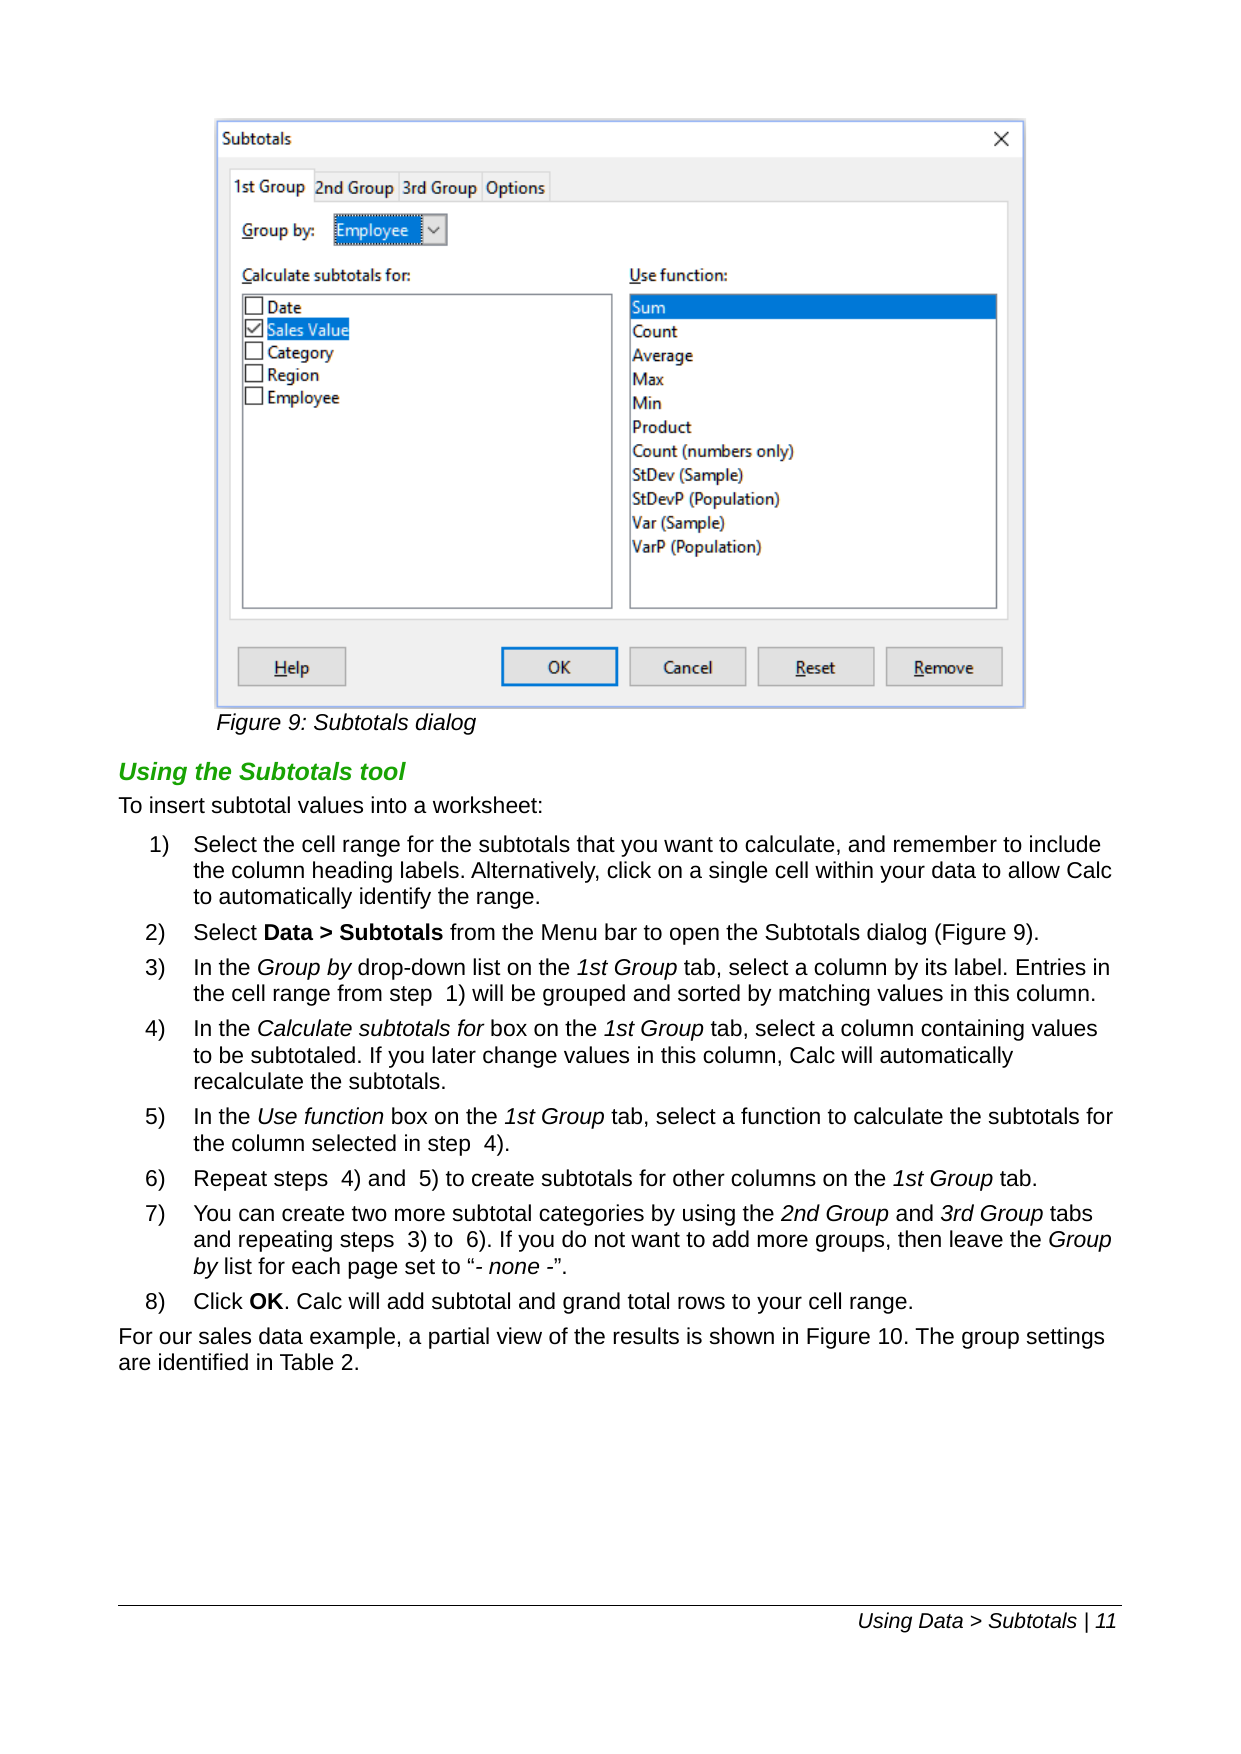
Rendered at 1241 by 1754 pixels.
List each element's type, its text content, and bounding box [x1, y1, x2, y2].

list Repeat steps 4 and 5 to create subtotals for other columns on the 1st Group tab. [165, 1165, 1122, 1191]
text For our sales data example, a partial view of the results is shown in Figure 10. The group settings are identified in Table 2. [118, 1323, 1122, 1376]
text Figure 9: Subtotals dialog [216, 709, 1024, 735]
list Select the cell range for the subtotals that you want to calculate, and remember to include the column heading labels. Alternatively, click on a single cell within your data to allow Calc to automatically identify the range. [169, 831, 1122, 909]
list You can create two more subtotal categories by using the 2nd Group and 3rd Group tabs and repeating steps 3 to 6. If you do not want to add more groups, then leave the Group by list for each page set to “- none -”. [165, 1200, 1122, 1279]
picture [214, 118, 1027, 709]
list In the Use function box on the 1st Group tab, select a function to calculate the subtotals for the column selected in step 4. [165, 1103, 1122, 1156]
list In the Calculate subtotals for box on the 1st Group tab, select a column containing values to be subtotaled. If you later change values in this column, Calc will automatically recalculate the subtotals. [165, 1015, 1122, 1094]
list Click OK. Calc will add subtotal and grand total rows to your cell range. [165, 1288, 1122, 1314]
subtitle Using the Subtotals tool [118, 757, 1122, 786]
list Select Data > Subtotals from the Menu bar to open the Subtotals dialog (Figure 9). [165, 918, 1122, 945]
list In the Group by drop-down list on the 1st Group tab, select a column by its label. Entries in the cell range from step 1 will be grouped and sorted by matching values in this column. [165, 954, 1122, 1006]
text To insert subtotal values into a worksheet: [118, 792, 1122, 818]
